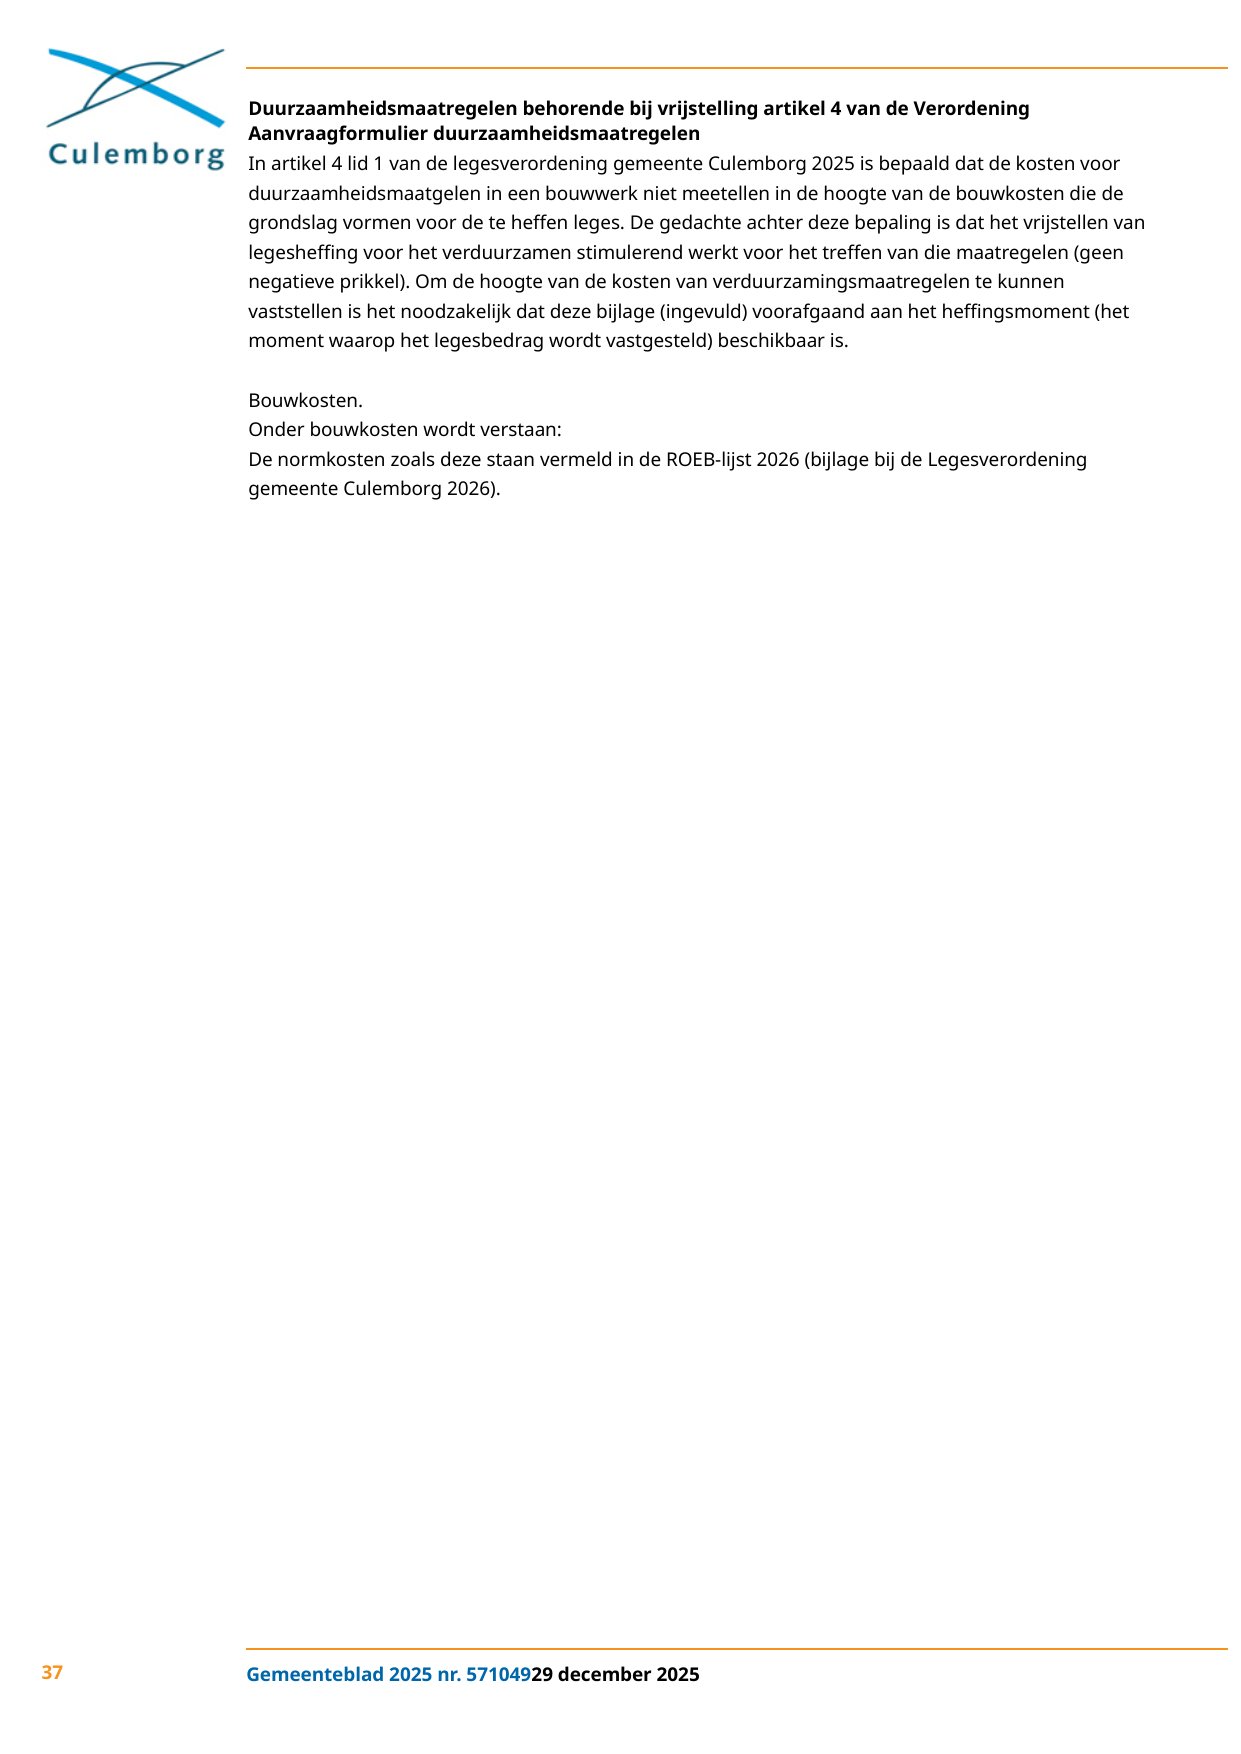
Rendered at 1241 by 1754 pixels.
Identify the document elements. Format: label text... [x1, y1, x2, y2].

text Duurzaamheidsmaatregelen behorende bij vrijstelling artikel 4 van de Verordening [248, 95, 1152, 121]
text Onder bouwkosten wordt verstaan: [248, 416, 1152, 442]
text De normkosten zoals deze staan vermeld in de ROEB-lijst 2026 (bijlage bij de Legesverordening gemeente Culemborg 2026). [248, 446, 1152, 501]
text Aanvraagformulier duurzaamheidsmaatregelen [248, 121, 1152, 146]
text Bouwkosten. [248, 387, 1152, 413]
text In artikel 4 lid 1 van de legesverordening gemeente Culemborg 2025 is bepaald dat de kosten voor duurzaamheidsmaatgelen in een bouwwerk niet meetellen in de hoogte van de bouwkosten die de grondslag vormen voor de te heffen leges. De gedachte achter deze bepaling is dat het vrijstellen van legesheffing voor het verduurzamen stimulerend werkt voor het treffen van die maatregelen (geen negatieve prikkel). Om de hoogte van de kosten van verduurzamingsmaatregelen te kunnen vaststellen is het noodzakelijk dat deze bijlage (ingevuld) voorafgaand aan het heffingsmoment (het moment waarop het legesbedrag wordt vastgesteld) beschikbaar is. [248, 150, 1152, 353]
picture [41, 47, 231, 172]
